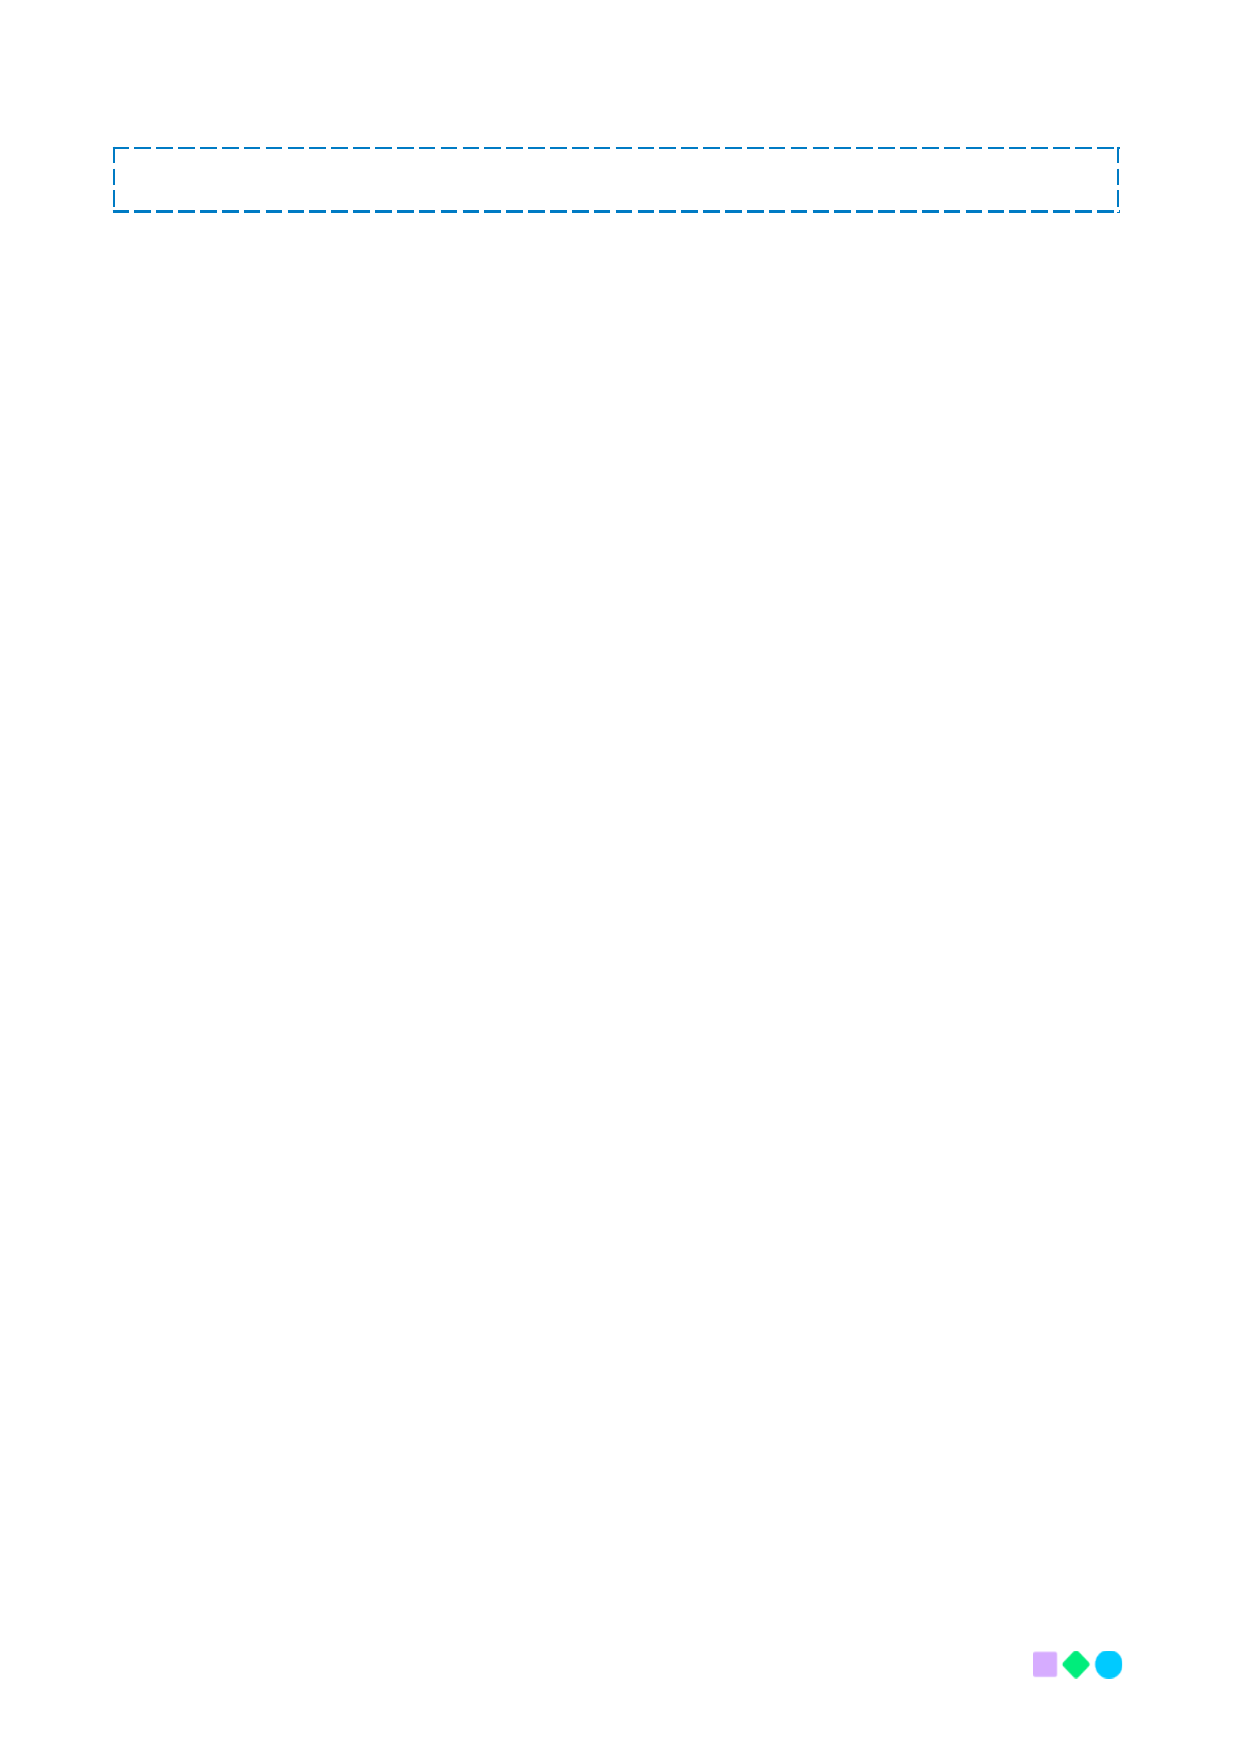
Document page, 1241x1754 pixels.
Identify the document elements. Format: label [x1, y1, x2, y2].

picture [1033, 1651, 1106, 1679]
table_cell [114, 147, 1118, 210]
picture [1112, 1667, 1123, 1679]
picture [1116, 1651, 1123, 1661]
